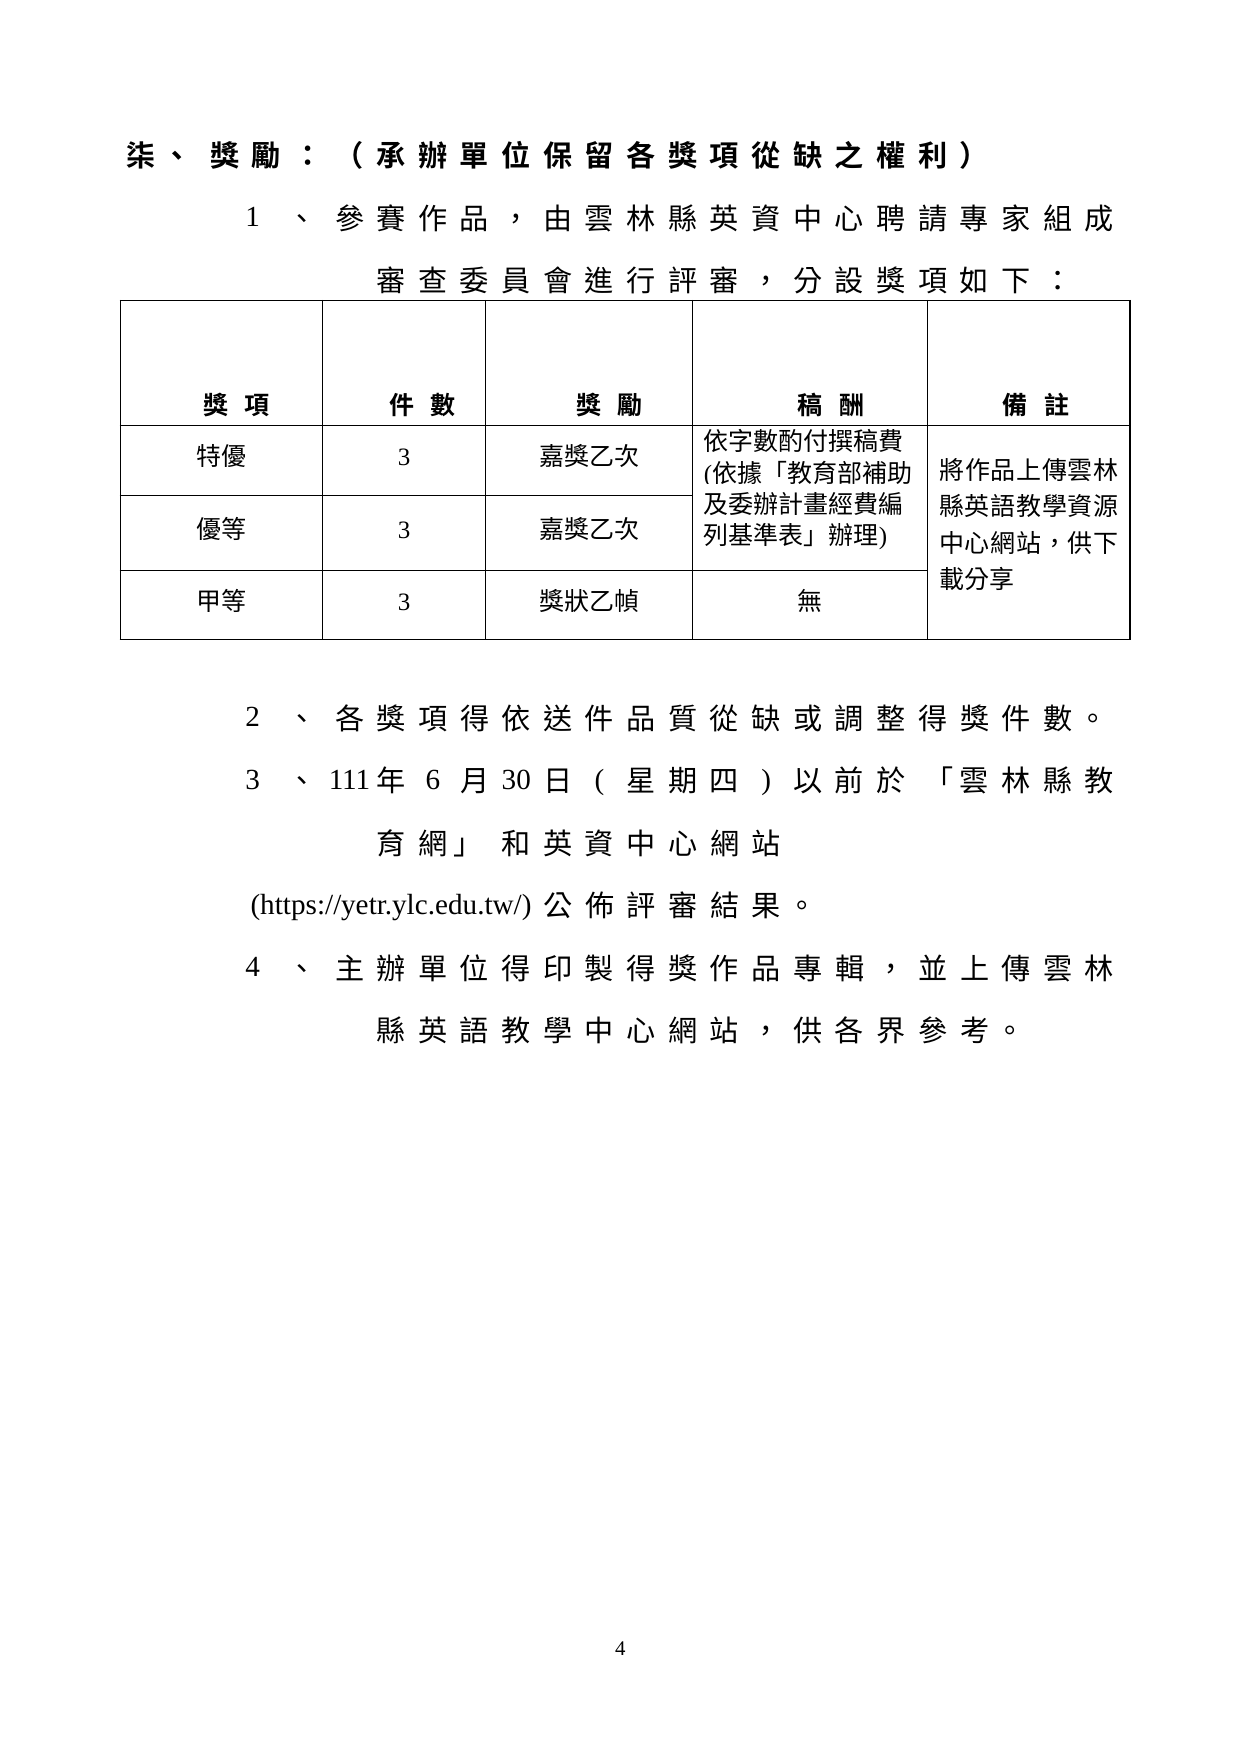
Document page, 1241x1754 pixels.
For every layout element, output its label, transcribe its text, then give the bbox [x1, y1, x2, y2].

text (https://yetr.ylc.edu.tw/)公佈評審結果。 [235, 862, 1120, 925]
table_cell 3 [323, 496, 485, 569]
table_cell 將作品上傳雲林縣英語教學資源中心網站，供下載分享 [928, 426, 1129, 639]
list 各獎項得依送件品質從缺或調整得獎件數。 [209, 675, 1120, 737]
table_header 獎項 [121, 301, 322, 425]
table_header 備註 [928, 301, 1129, 425]
table_header 件數 [323, 301, 485, 425]
table_cell 嘉獎乙次 [486, 426, 692, 494]
list 獎勵：（承辦單位保留各獎項從缺之權利） [120, 112, 1120, 175]
table_cell 特優 [121, 426, 322, 494]
table_cell 依字數酌付撰稿費 (依據「教育部補助及委辦計畫經費編列基準表」辦理) [693, 426, 927, 569]
table_cell 3 [323, 571, 485, 639]
table_cell 無 [693, 571, 927, 639]
list 111年6月30日(星期四)以前於「雲林縣教育網」和英資中心網站 [209, 737, 1120, 862]
table_cell 優等 [121, 496, 322, 569]
table_header 獎勵 [486, 301, 692, 425]
table_cell 甲等 [121, 571, 322, 639]
table_cell 嘉獎乙次 [486, 496, 692, 569]
table_cell 3 [323, 426, 485, 494]
list 主辦單位得印製得獎作品專輯，並上傳雲林縣英語教學中心網站，供各界參考。 [209, 925, 1120, 1050]
list 參賽作品，由雲林縣英資中心聘請專家組成審查委員會進行評審，分設獎項如下： [209, 175, 1120, 300]
table_header 稿酬 [693, 301, 927, 425]
table_cell 獎狀乙幀 [486, 571, 692, 639]
